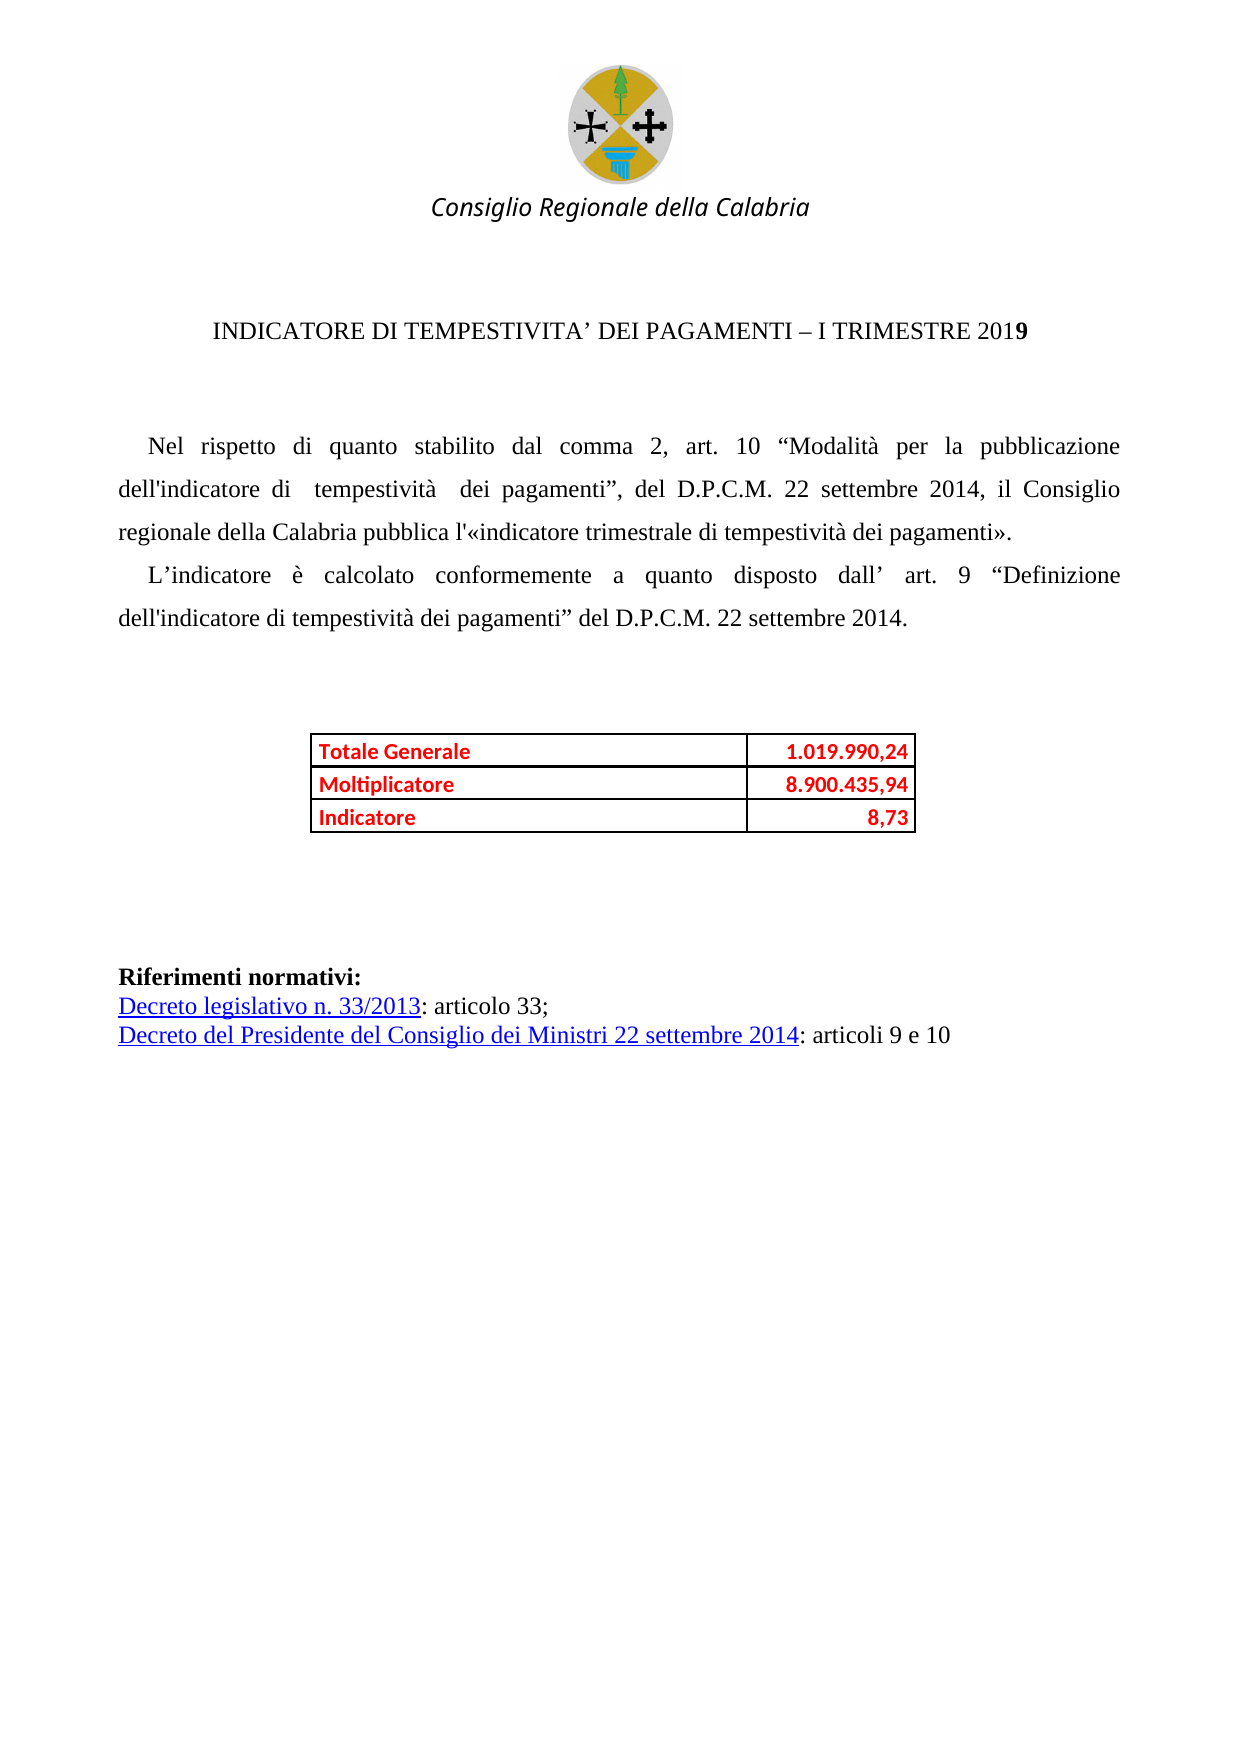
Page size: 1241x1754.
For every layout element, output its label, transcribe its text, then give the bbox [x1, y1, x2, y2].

table_cell 8,73 [748, 800, 914, 831]
table_cell Indicatore [312, 800, 746, 831]
table_cell Moltiplicatore [312, 768, 746, 798]
text L’indicatore è calcolato conformemente a quanto disposto dall’ art. 9 “Definizione dell'indicatore di tempestività dei pagamenti” del D.P.C.M. 22 settembre 2014. [118, 560, 1122, 632]
table_header 1.019.990,24 [748, 735, 914, 765]
text Consiglio Regionale della Calabria [118, 190, 1122, 224]
table_header Totale Generale [312, 735, 746, 765]
text Riferimenti normativi: Decreto legislativo n. 33/2013: articolo 33; Decreto del Presidente del Consiglio dei Ministri 22 settembre 2014: articoli 9 e 10 [118, 962, 1122, 1049]
text INDICATORE DI TEMPESTIVITA’ DEI PAGAMENTI – I TRIMESTRE 2019 [118, 304, 1122, 344]
table_cell 8.900.435,94 [748, 768, 914, 798]
text Nel rispetto di quanto stabilito dal comma 2, art. 10 “Modalità per la pubblicazione dell'indicatore di tempestività dei pagamenti”, del D.P.C.M. 22 settembre 2014, il Consiglio regionale della Calabria pubblica l'«indicatore trimestrale di tempestività dei pagamenti». [118, 431, 1122, 546]
